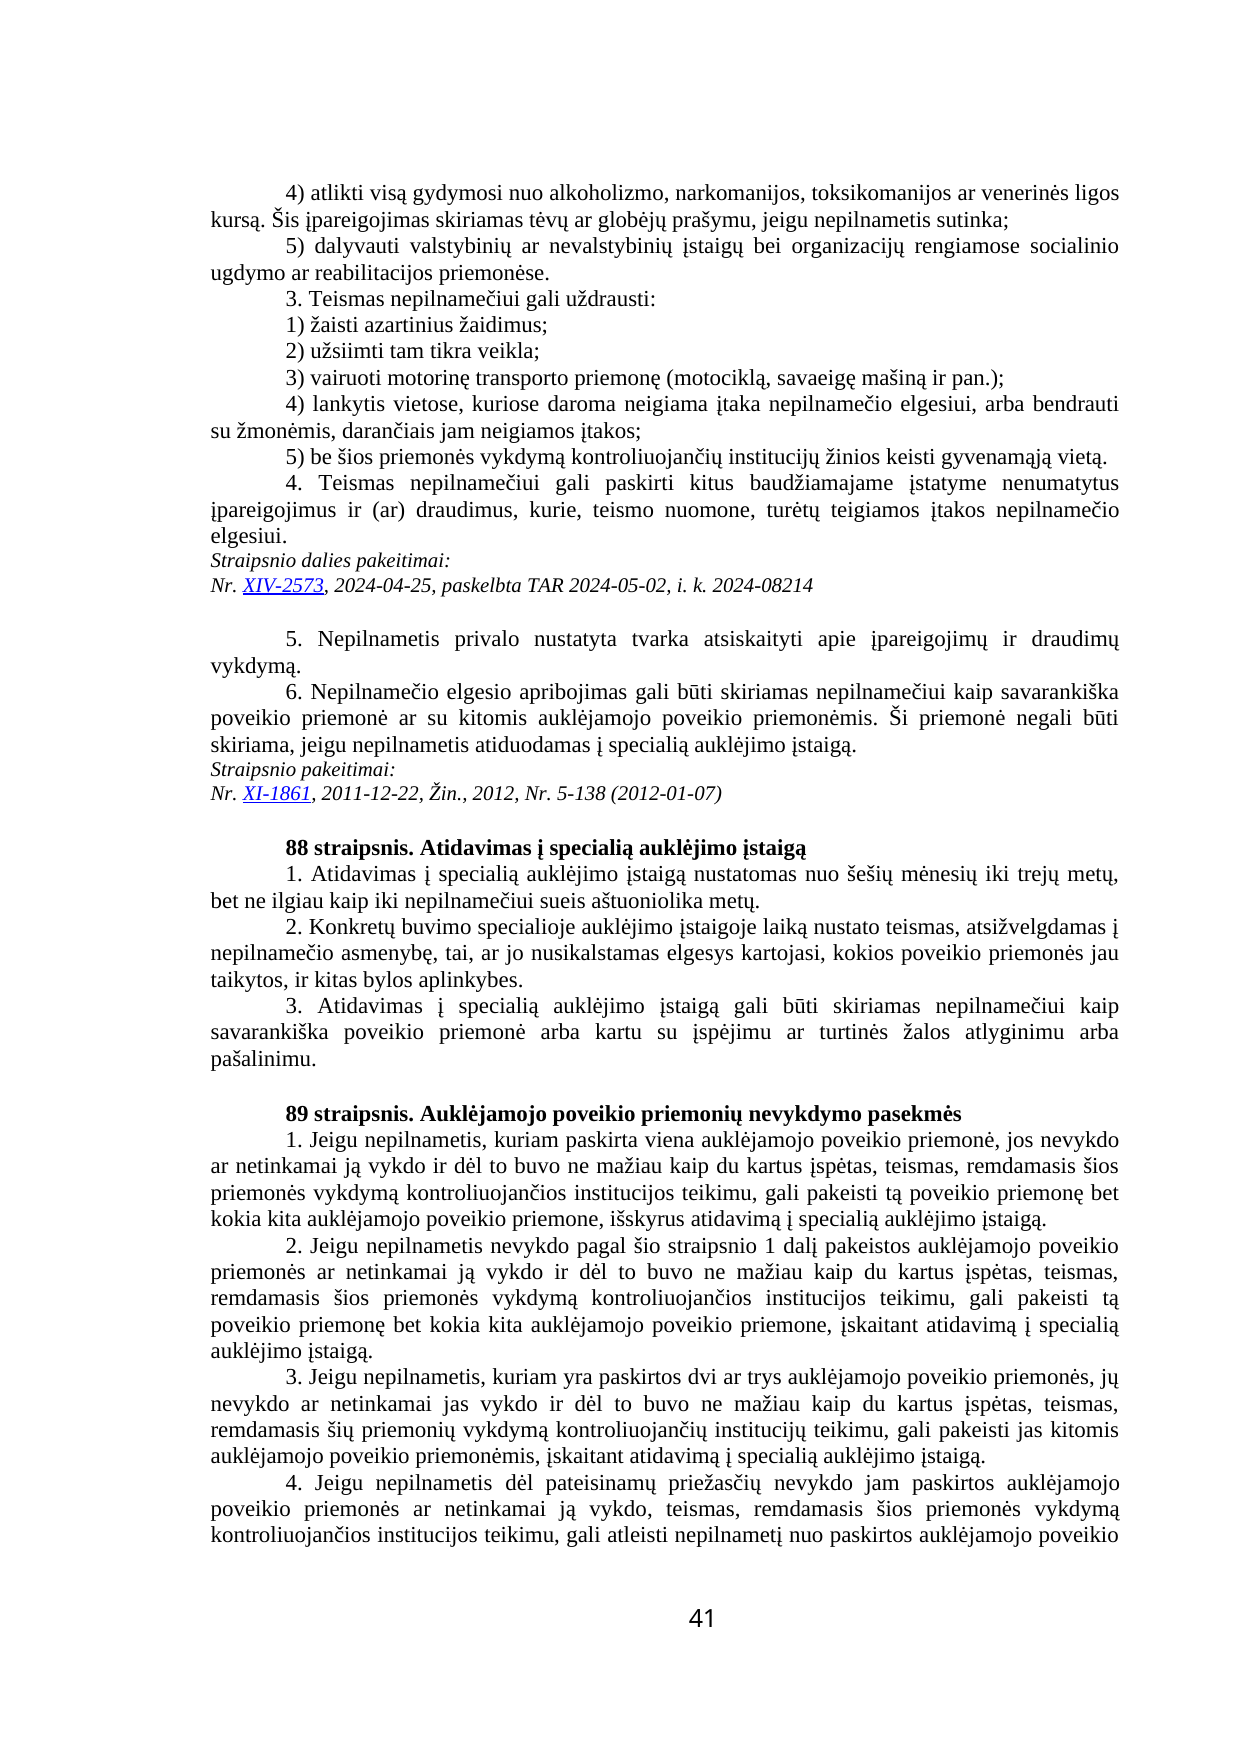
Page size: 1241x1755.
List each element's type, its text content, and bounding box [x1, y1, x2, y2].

text 5. Nepilnametis privalo nustatyta tvarka atsiskaityti apie įpareigojimų ir draudimų vykdymą. [210, 625, 1120, 678]
text 6. Nepilnamečio elgesio apribojimas gali būti skiriamas nepilnamečiui kaip savarankiška poveikio priemonė ar su kitomis auklėjamojo poveikio priemonėmis. Ši priemonė negali būti skiriama, jeigu nepilnametis atiduodamas į specialią auklėjimo įstaigą. [210, 678, 1120, 757]
text 1) žaisti azartinius žaidimus; [210, 311, 1120, 338]
text Nr. XI-1861, 2011-12-22, Žin., 2012, Nr. 5-138 (2012-01-07) [210, 781, 1120, 805]
text 4. Jeigu nepilnametis dėl pateisinamų priežasčių nevykdo jam paskirtos auklėjamojo poveikio priemonės ar netinkamai ją vykdo, teismas, remdamasis šios priemonės vykdymą kontroliuojančios institucijos teikimu, gali atleisti nepilnametį nuo paskirtos auklėjamojo poveikio [210, 1469, 1120, 1548]
text 2. Konkretų buvimo specialioje auklėjimo įstaigoje laiką nustato teismas, atsižvelgdamas į nepilnamečio asmenybę, tai, ar jo nusikalstamas elgesys kartojasi, kokios poveikio priemonės jau taikytos, ir kitas bylos aplinkybes. [210, 913, 1120, 992]
text 3. Jeigu nepilnametis, kuriam yra paskirtos dvi ar trys auklėjamojo poveikio priemonės, jų nevykdo ar netinkamai jas vykdo ir dėl to buvo ne mažiau kaip du kartus įspėtas, teismas, remdamasis šių priemonių vykdymą kontroliuojančių institucijų teikimu, gali pakeisti jas kitomis auklėjamojo poveikio priemonėmis, įskaitant atidavimą į specialią auklėjimo įstaigą. [210, 1363, 1120, 1469]
text Nr. XIV-2573, 2024-04-25, paskelbta TAR 2024-05-02, i. k. 2024-08214 [210, 572, 1120, 597]
text 3) vairuoti motorinę transporto priemonę (motociklą, savaeigę mašiną ir pan.); [210, 364, 1120, 390]
text Straipsnio dalies pakeitimai: [210, 548, 1120, 572]
text 2) užsiimti tam tikra veikla; [210, 338, 1120, 364]
text 4) lankytis vietose, kuriose daroma neigiama įtaka nepilnamečio elgesiui, arba bendrauti su žmonėmis, darančiais jam neigiamos įtakos; [210, 390, 1120, 443]
text 5) dalyvauti valstybinių ar nevalstybinių įstaigų bei organizacijų rengiamose socialinio ugdymo ar reabilitacijos priemonėse. [210, 232, 1120, 285]
text 3. Atidavimas į specialią auklėjimo įstaigą gali būti skiriamas nepilnamečiui kaip savarankiška poveikio priemonė arba kartu su įspėjimu ar turtinės žalos atlyginimu arba pašalinimu. [210, 992, 1120, 1071]
text 4) atlikti visą gydymosi nuo alkoholizmo, narkomanijos, toksikomanijos ar venerinės ligos kursą. Šis įpareigojimas skiriamas tėvų ar globėjų prašymu, jeigu nepilnametis sutinka; [210, 179, 1120, 232]
text 4. Teismas nepilnamečiui gali paskirti kitus baudžiamajame įstatyme nenumatytus įpareigojimus ir (ar) draudimus, kurie, teismo nuomone, turėtų teigiamos įtakos nepilnamečio elgesiui. [210, 469, 1120, 548]
text 5) be šios priemonės vykdymą kontroliuojančių institucijų žinios keisti gyvenamąją vietą. [210, 443, 1120, 469]
text 2. Jeigu nepilnametis nevykdo pagal šio straipsnio 1 dalį pakeistos auklėjamojo poveikio priemonės ar netinkamai ją vykdo ir dėl to buvo ne mažiau kaip du kartus įspėtas, teismas, remdamasis šios priemonės vykdymą kontroliuojančios institucijos teikimu, gali pakeisti tą poveikio priemonę bet kokia kita auklėjamojo poveikio priemone, įskaitant atidavimą į specialią auklėjimo įstaigą. [210, 1232, 1120, 1363]
text Straipsnio pakeitimai: [210, 757, 1120, 781]
text 89 straipsnis. Auklėjamojo poveikio priemonių nevykdymo pasekmės [210, 1100, 1120, 1126]
text 3. Teismas nepilnamečiui gali uždrausti: [210, 285, 1120, 311]
text 1. Atidavimas į specialią auklėjimo įstaigą nustatomas nuo šešių mėnesių iki trejų metų, bet ne ilgiau kaip iki nepilnamečiui sueis aštuoniolika metų. [210, 860, 1120, 913]
text 88 straipsnis. Atidavimas į specialią auklėjimo įstaigą [210, 834, 1120, 860]
text 1. Jeigu nepilnametis, kuriam paskirta viena auklėjamojo poveikio priemonė, jos nevykdo ar netinkamai ją vykdo ir dėl to buvo ne mažiau kaip du kartus įspėtas, teismas, remdamasis šios priemonės vykdymą kontroliuojančios institucijos teikimu, gali pakeisti tą poveikio priemonę bet kokia kita auklėjamojo poveikio priemone, išskyrus atidavimą į specialią auklėjimo įstaigą. [210, 1126, 1120, 1232]
